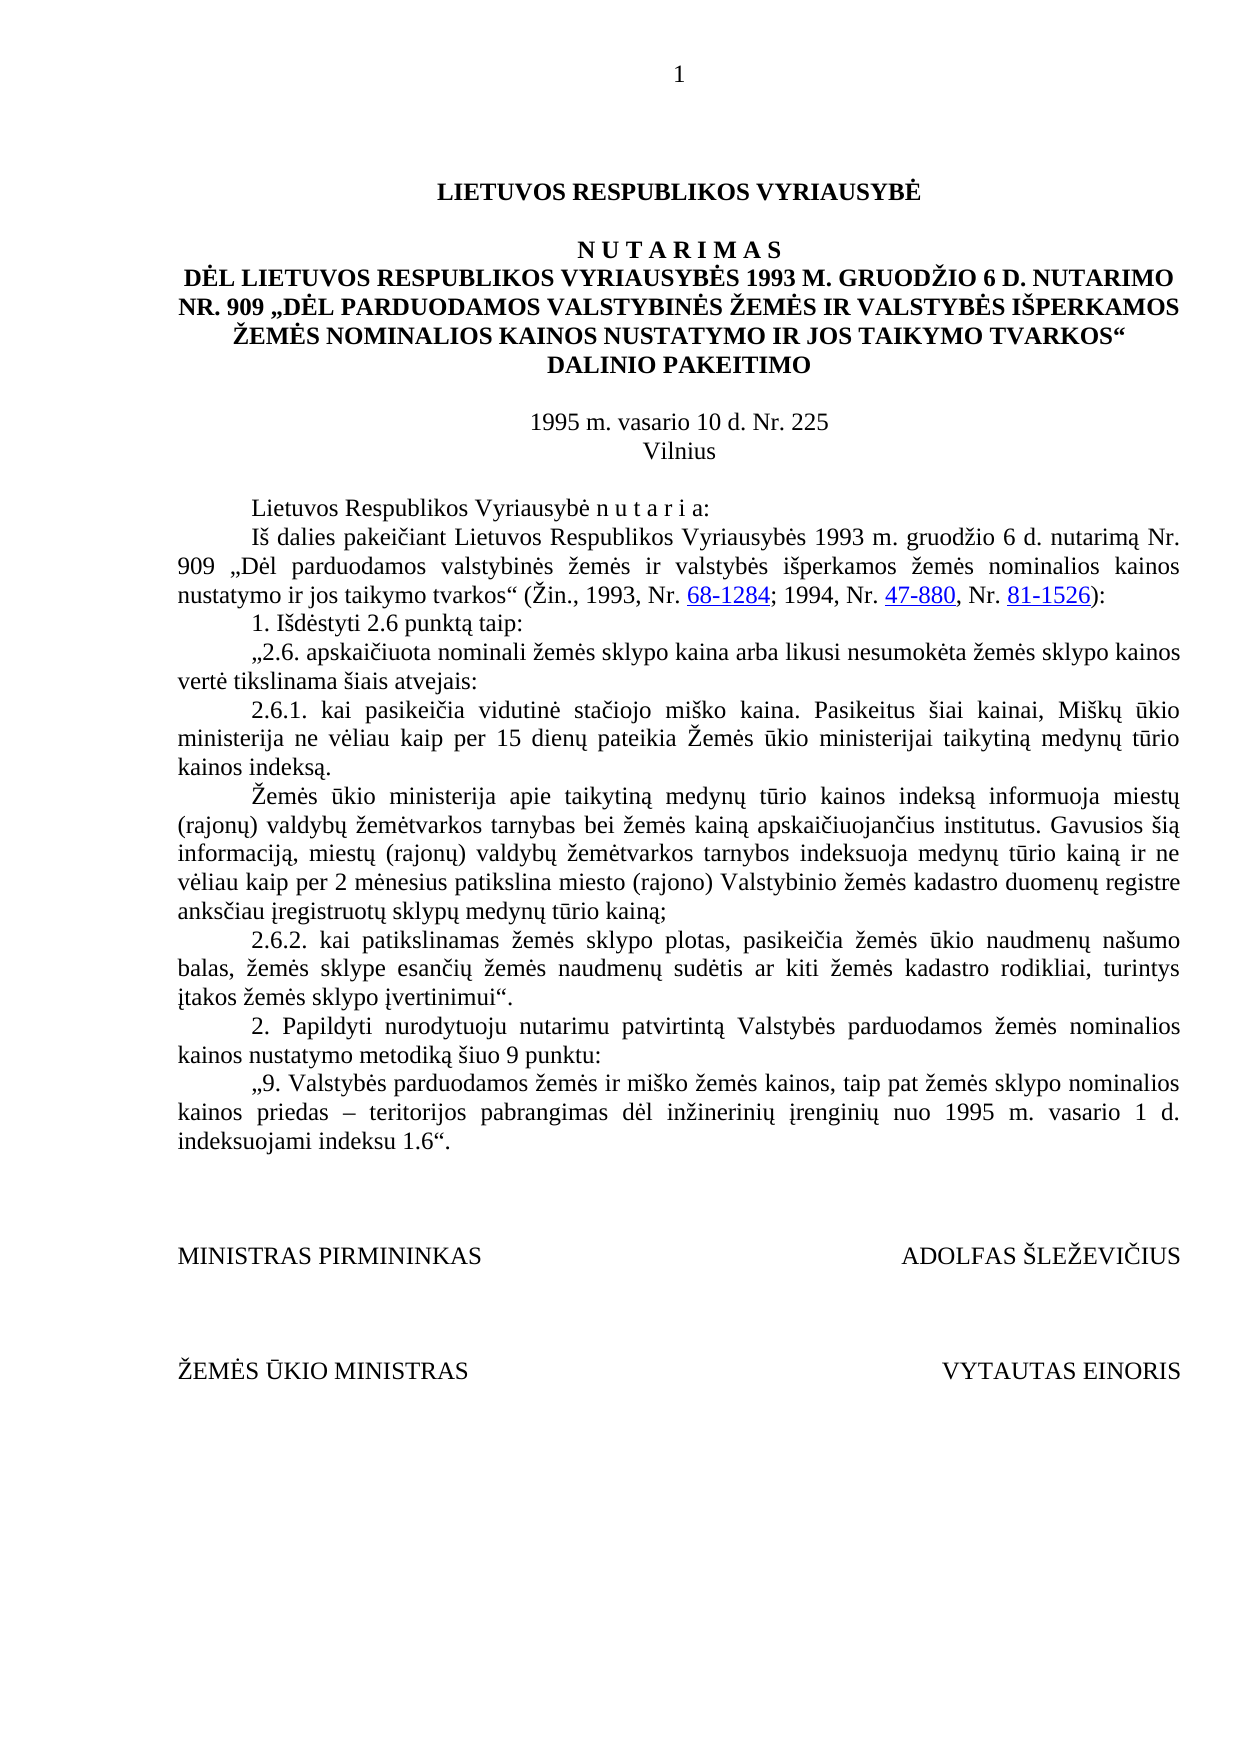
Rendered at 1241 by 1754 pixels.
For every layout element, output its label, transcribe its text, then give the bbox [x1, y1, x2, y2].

text 2.6.1. kai pasikeičia vidutinė stačiojo miško kaina. Pasikeitus šiai kainai, Miškų ūkio ministerija ne vėliau kaip per 15 dienų pateikia Žemės ūkio ministerijai taikytiną medynų tūrio kainos indeksą. [177, 695, 1181, 781]
text Lietuvos Respublikos Vyriausybė nutaria: [177, 493, 1181, 522]
text Žemės ūkio ministerija apie taikytiną medynų tūrio kainos indeksą informuoja miestų (rajonų) valdybų žemėtvarkos tarnybas bei žemės kainą apskaičiuojančius institutus. Gavusios šią informaciją, miestų (rajonų) valdybų žemėtvarkos tarnybos indeksuoja medynų tūrio kainą ir ne vėliau kaip per 2 mėnesius patikslina miesto (rajono) Valstybinio žemės kadastro duomenų registre anksčiau įregistruotų sklypų medynų tūrio kainą; [177, 781, 1181, 925]
text N U T A R I M A S [177, 235, 1181, 263]
text „2.6. apskaičiuota nominali žemės sklypo kaina arba likusi nesumokėta žemės sklypo kainos vertė tikslinama šiais atvejais: [177, 637, 1181, 695]
text MINISTRAS PIRMININKAS ADOLFAS ŠLEŽEVIČIUS [177, 1241, 1181, 1270]
text 2. Papildyti nurodytuoju nutarimu patvirtintą Valstybės parduodamos žemės nominalios kainos nustatymo metodiką šiuo 9 punktu: [177, 1011, 1181, 1068]
text LIETUVOS RESPUBLIKOS VYRIAUSYBĖ [177, 177, 1181, 206]
text Vilnius [177, 436, 1181, 465]
text 1. Išdėstyti 2.6 punktą taip: [177, 608, 1181, 637]
text 2.6.2. kai patikslinamas žemės sklypo plotas, pasikeičia žemės ūkio naudmenų našumo balas, žemės sklype esančių žemės naudmenų sudėtis ar kiti žemės kadastro rodikliai, turintys įtakos žemės sklypo įvertinimui“. [177, 925, 1181, 1011]
text 1995 m. vasario 10 d. Nr. 225 [177, 407, 1181, 436]
text ŽEMĖS ŪKIO MINISTRAS VYTAUTAS EINORIS [177, 1356, 1181, 1385]
text DĖL LIETUVOS RESPUBLIKOS VYRIAUSYBĖS 1993 M. GRUODŽIO 6 D. NUTARIMO NR. 909 „DĖL PARDUODAMOS VALSTYBINĖS ŽEMĖS IR VALSTYBĖS IŠPERKAMOS ŽEMĖS NOMINALIOS KAINOS NUSTATYMO IR JOS TAIKYMO TVARKOS“ DALINIO PAKEITIMO [177, 263, 1181, 378]
text Iš dalies pakeičiant Lietuvos Respublikos Vyriausybės 1993 m. gruodžio 6 d. nutarimą Nr. 909 „Dėl parduodamos valstybinės žemės ir valstybės išperkamos žemės nominalios kainos nustatymo ir jos taikymo tvarkos“ (Žin., 1993, Nr. 68-1284; 1994, Nr. 47-880, Nr. 81-1526): [177, 522, 1181, 608]
text „9. Valstybės parduodamos žemės ir miško žemės kainos, taip pat žemės sklypo nominalios kainos priedas – teritorijos pabrangimas dėl inžinerinių įrenginių nuo 1995 m. vasario 1 d. indeksuojami indeksu 1.6“. [177, 1068, 1181, 1155]
